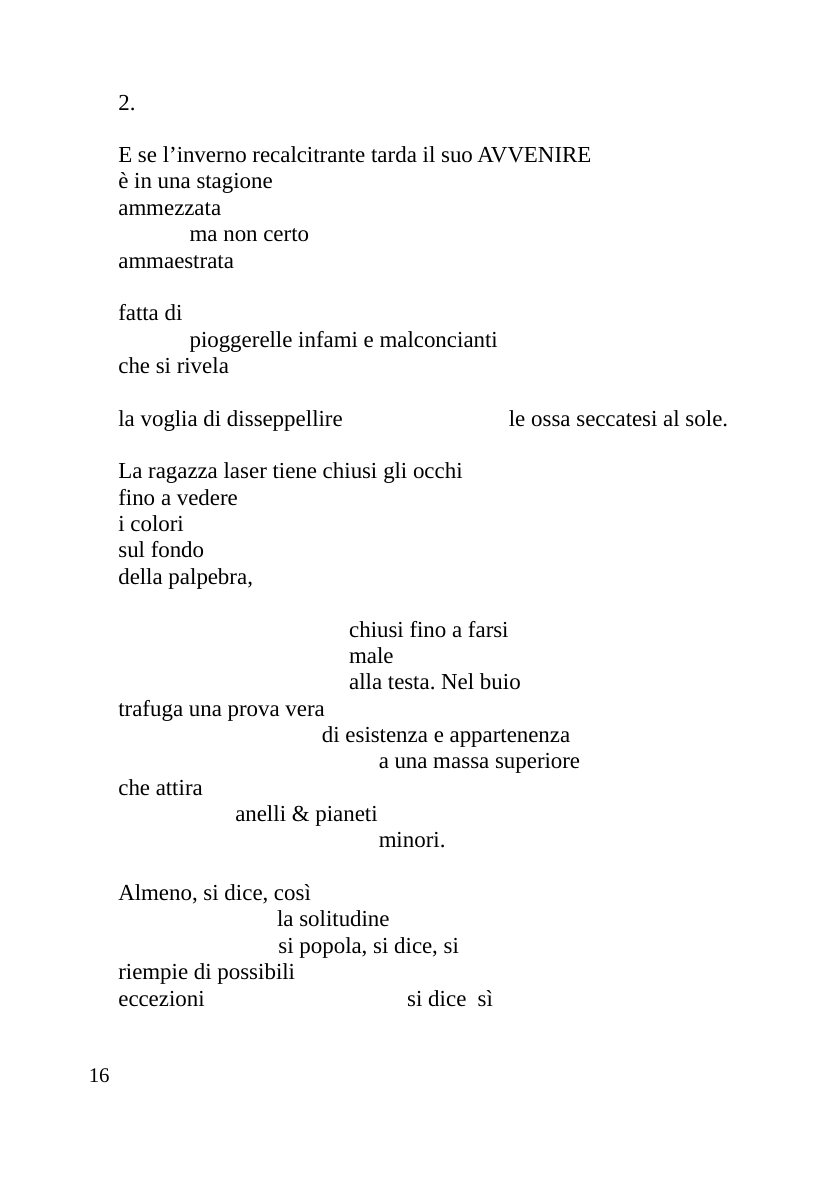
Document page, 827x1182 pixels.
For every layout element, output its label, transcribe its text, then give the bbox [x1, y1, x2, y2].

text la voglia di disseppellire le ossa seccatesi al sole. [118, 405, 738, 431]
text ma non certo [88, 220, 738, 247]
text riempie di possibili [118, 958, 738, 984]
text trafuga una prova vera [118, 695, 738, 721]
text della palpebra, [118, 563, 738, 589]
text di esistenza e appartenenza [219, 721, 738, 747]
text pioggerelle infami e malconcianti [88, 326, 738, 352]
text 2. [118, 88, 738, 115]
text La ragazza laser tiene chiusi gli occhi [118, 457, 738, 484]
text ammaestrata [118, 247, 738, 273]
text la solitudine [248, 906, 738, 932]
text sul fondo [118, 537, 738, 563]
text E se l’inverno recalcitrante tarda il suo AVVENIRE [118, 141, 738, 168]
text è in una stagione [118, 168, 738, 194]
text i colori [118, 510, 738, 537]
text che si rivela [118, 352, 738, 378]
text minori. [118, 826, 738, 853]
text eccezioni si dice sì [118, 984, 738, 1011]
text chiusi fino a farsi [248, 616, 738, 642]
text a una massa superiore [118, 747, 738, 774]
text anelli & pianeti [88, 800, 738, 826]
text che attira [118, 774, 738, 800]
text male [248, 642, 738, 668]
text ammezzata [118, 194, 738, 220]
text si popola, si dice, si [118, 932, 738, 958]
text Almeno, si dice, così [118, 879, 738, 906]
text alla testa. Nel buio [248, 668, 738, 695]
text fino a vedere [118, 484, 738, 510]
text fatta di [118, 299, 738, 326]
